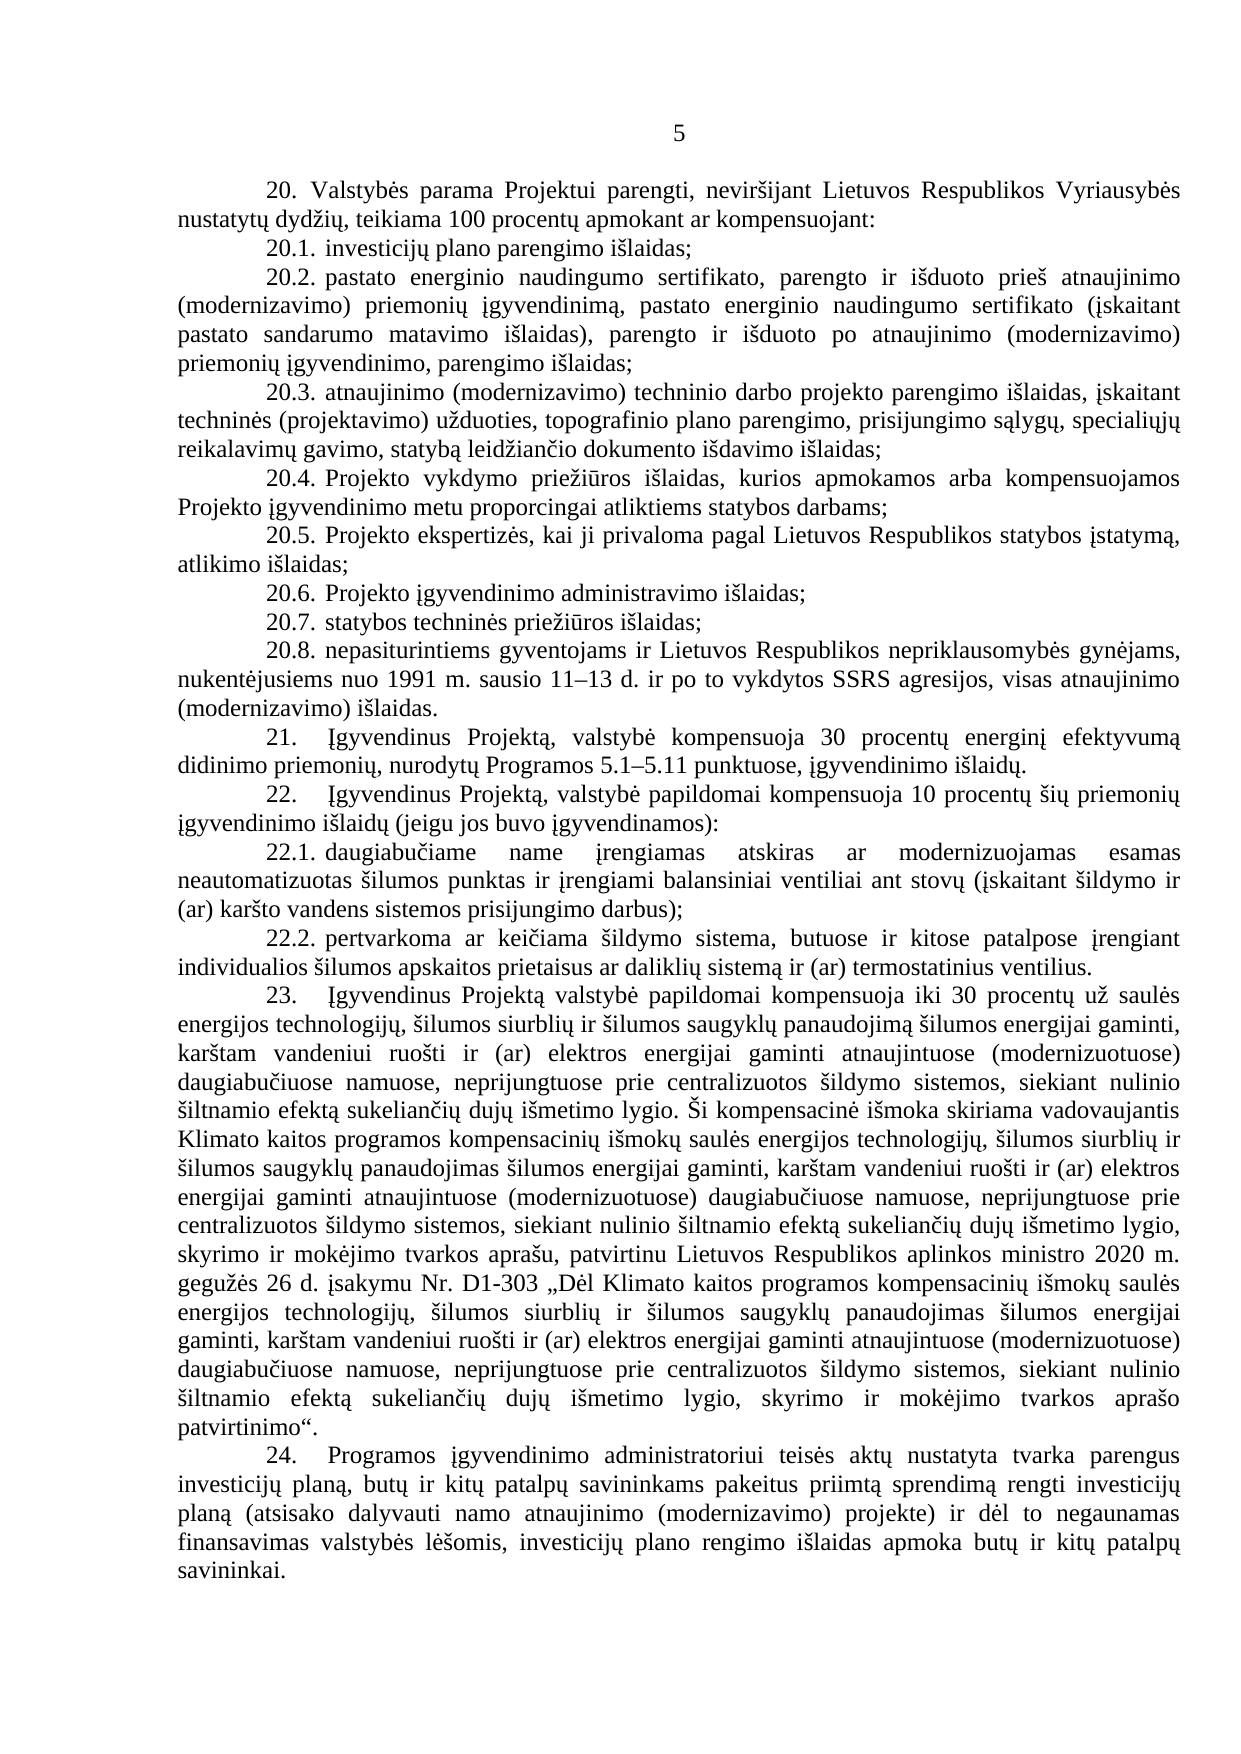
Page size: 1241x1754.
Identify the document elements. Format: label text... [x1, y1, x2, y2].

text 22. Įgyvendinus Projektą, valstybė papildomai kompensuoja 10 procentų šių priemonių įgyvendinimo išlaidų (jeigu jos buvo įgyvendinamos): [177, 779, 1181, 837]
text 20.3. atnaujinimo (modernizavimo) techninio darbo projekto parengimo išlaidas, įskaitant techninės (projektavimo) užduoties, topografinio plano parengimo, prisijungimo sąlygų, specialiųjų reikalavimų gavimo, statybą leidžiančio dokumento išdavimo išlaidas; [177, 377, 1181, 463]
text 20.4. Projekto vykdymo priežiūros išlaidas, kurios apmokamos arba kompensuojamos Projekto įgyvendinimo metu proporcingai atliktiems statybos darbams; [177, 463, 1181, 521]
text 20.6. Projekto įgyvendinimo administravimo išlaidas; [177, 578, 1181, 607]
text 22.2. pertvarkoma ar keičiama šildymo sistema, butuose ir kitose patalpose įrengiant individualios šilumos apskaitos prietaisus ar daliklių sistemą ir (ar) termostatinius ventilius. [177, 923, 1181, 981]
text 20.1. investicijų plano parengimo išlaidas; [177, 233, 1181, 262]
text 24. Programos įgyvendinimo administratoriui teisės aktų nustatyta tvarka parengus investicijų planą, butų ir kitų patalpų savininkams pakeitus priimtą sprendimą rengti investicijų planą (atsisako dalyvauti namo atnaujinimo (modernizavimo) projekte) ir dėl to negaunamas finansavimas valstybės lėšomis, investicijų plano rengimo išlaidas apmoka butų ir kitų patalpų savininkai. [177, 1441, 1181, 1584]
text 20.5. Projekto ekspertizės, kai ji privaloma pagal Lietuvos Respublikos statybos įstatymą, atlikimo išlaidas; [177, 521, 1181, 578]
text 22.1. daugiabučiame name įrengiamas atskiras ar modernizuojamas esamas neautomatizuotas šilumos punktas ir įrengiami balansiniai ventiliai ant stovų (įskaitant šildymo ir (ar) karšto vandens sistemos prisijungimo darbus); [177, 837, 1181, 923]
text 20.2. pastato energinio naudingumo sertifikato, parengto ir išduoto prieš atnaujinimo (modernizavimo) priemonių įgyvendinimą, pastato energinio naudingumo sertifikato (įskaitant pastato sandarumo matavimo išlaidas), parengto ir išduoto po atnaujinimo (modernizavimo) priemonių įgyvendinimo, parengimo išlaidas; [177, 262, 1181, 377]
text 20.8. nepasiturintiems gyventojams ir Lietuvos Respublikos nepriklausomybės gynėjams, nukentėjusiems nuo 1991 m. sausio 11–13 d. ir po to vykdytos SSRS agresijos, visas atnaujinimo (modernizavimo) išlaidas. [177, 636, 1181, 722]
text 21. Įgyvendinus Projektą, valstybė kompensuoja 30 procentų energinį efektyvumą didinimo priemonių, nurodytų Programos 5.1–5.11 punktuose, įgyvendinimo išlaidų. [177, 722, 1181, 779]
text 23. Įgyvendinus Projektą valstybė papildomai kompensuoja iki 30 procentų už saulės energijos technologijų, šilumos siurblių ir šilumos saugyklų panaudojimą šilumos energijai gaminti, karštam vandeniui ruošti ir (ar) elektros energijai gaminti atnaujintuose (modernizuotuose) daugiabučiuose namuose, neprijungtuose prie centralizuotos šildymo sistemos, siekiant nulinio šiltnamio efektą sukeliančių dujų išmetimo lygio. Ši kompensacinė išmoka skiriama vadovaujantis Klimato kaitos programos kompensacinių išmokų saulės energijos technologijų, šilumos siurblių ir šilumos saugyklų panaudojimas šilumos energijai gaminti, karštam vandeniui ruošti ir (ar) elektros energijai gaminti atnaujintuose (modernizuotuose) daugiabučiuose namuose, neprijungtuose prie centralizuotos šildymo sistemos, siekiant nulinio šiltnamio efektą sukeliančių dujų išmetimo lygio, skyrimo ir mokėjimo tvarkos aprašu, patvirtinu Lietuvos Respublikos aplinkos ministro 2020 m. gegužės 26 d. įsakymu Nr. D1-303 „Dėl Klimato kaitos programos kompensacinių išmokų saulės energijos technologijų, šilumos siurblių ir šilumos saugyklų panaudojimas šilumos energijai gaminti, karštam vandeniui ruošti ir (ar) elektros energijai gaminti atnaujintuose (modernizuotuose) daugiabučiuose namuose, neprijungtuose prie centralizuotos šildymo sistemos, siekiant nulinio šiltnamio efektą sukeliančių dujų išmetimo lygio, skyrimo ir mokėjimo tvarkos aprašo patvirtinimo“. [177, 981, 1181, 1441]
text 20.7. statybos techninės priežiūros išlaidas; [177, 607, 1181, 636]
text 20. Valstybės parama Projektui parengti, neviršijant Lietuvos Respublikos Vyriausybės nustatytų dydžių, teikiama 100 procentų apmokant ar kompensuojant: [177, 176, 1181, 233]
